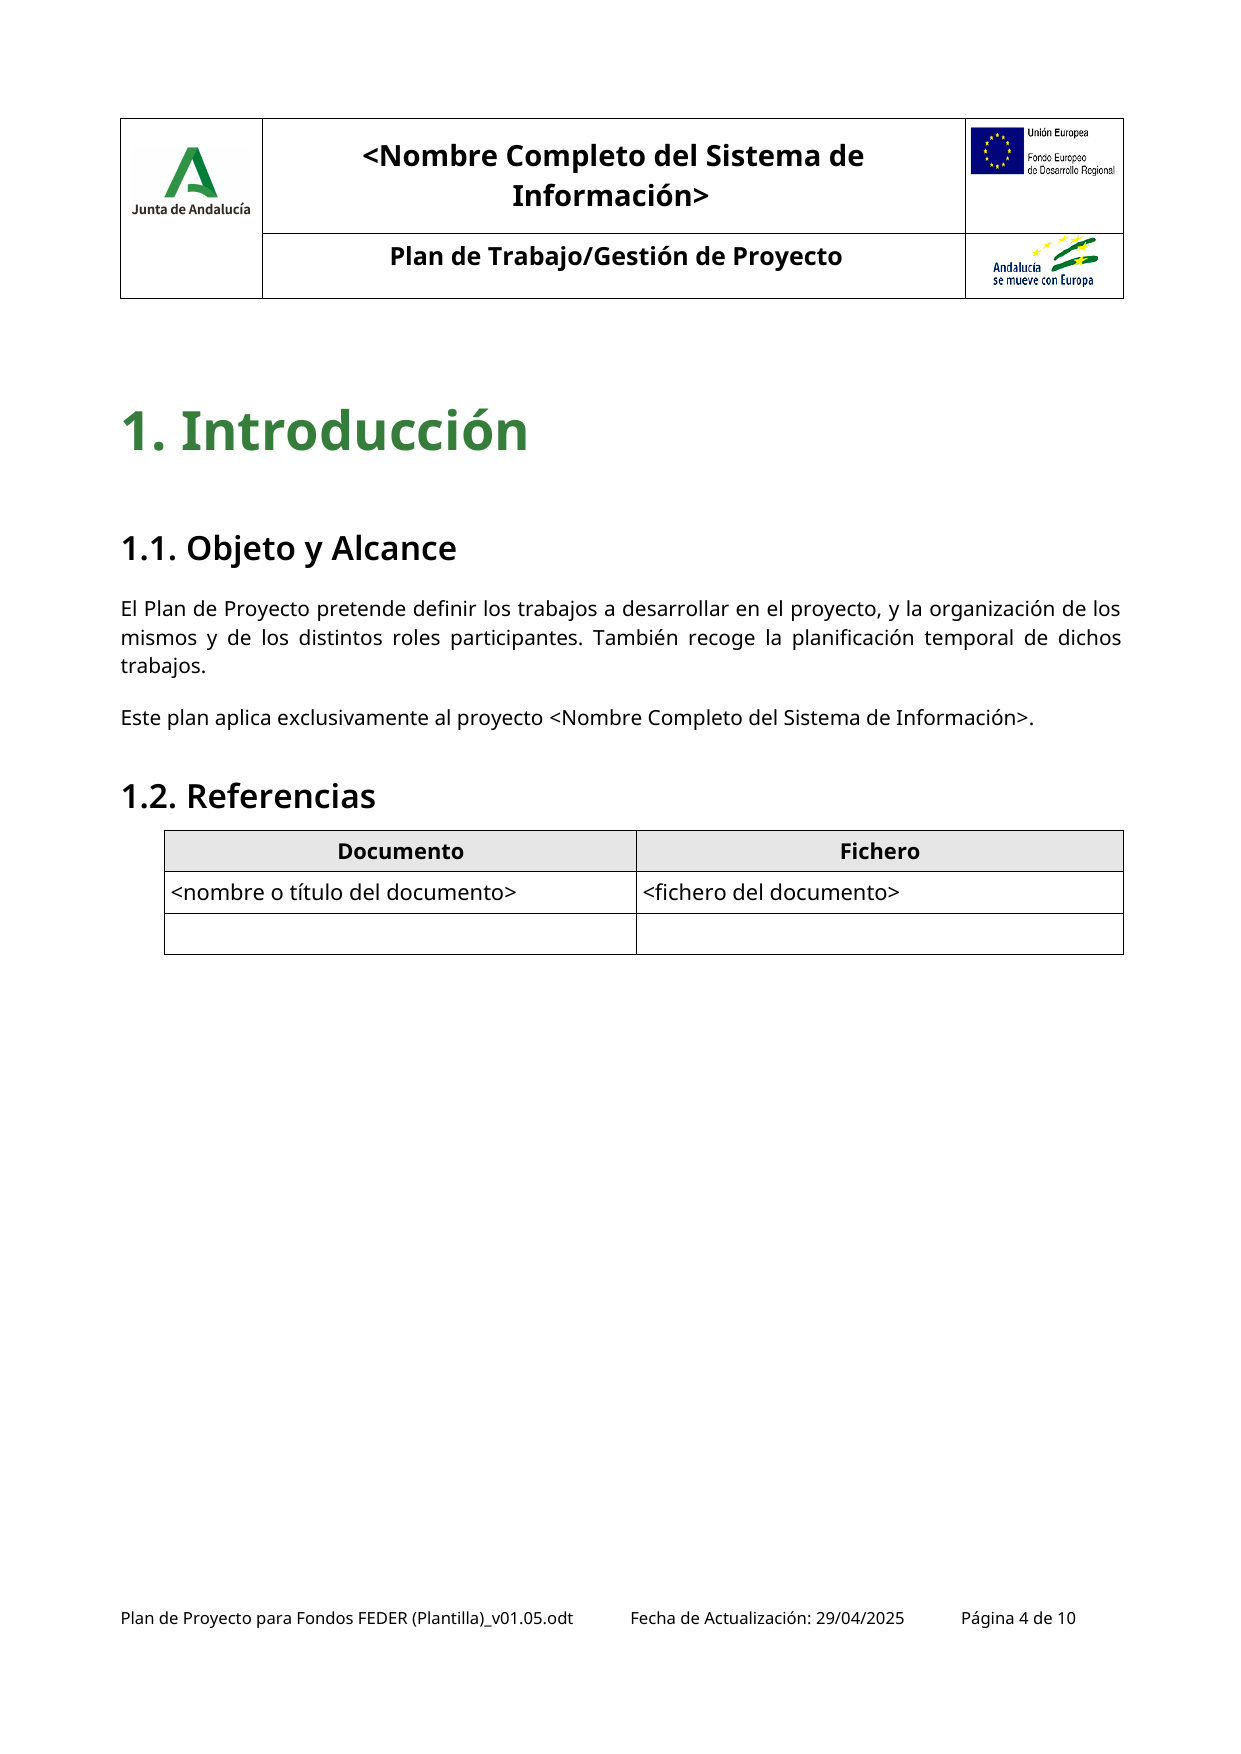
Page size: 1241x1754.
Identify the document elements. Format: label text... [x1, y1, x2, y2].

picture [993, 234, 1099, 287]
table_cell <fichero del documento> [637, 872, 1123, 913]
table_cell [165, 914, 636, 954]
subtitle Referencias [120, 773, 1123, 818]
picture [970, 125, 1116, 176]
table_cell [637, 914, 1123, 954]
text El Plan de Proyecto pretende definir los trabajos a desarrollar en el proyecto, y la organización de los mismos y de los distintos roles participantes. También recoge la planificación temporal de dichos trabajos. [120, 594, 1123, 679]
text Este plan aplica exclusivamente al proyecto <Nombre Completo del Sistema de Información>. [120, 703, 1123, 731]
table_header Documento [165, 831, 636, 871]
table_header Fichero [637, 831, 1123, 871]
subtitle Objeto y Alcance [120, 525, 1123, 571]
table_cell <nombre o título del documento> [165, 872, 636, 913]
subtitle Introducción [120, 392, 1123, 466]
picture [132, 146, 250, 216]
